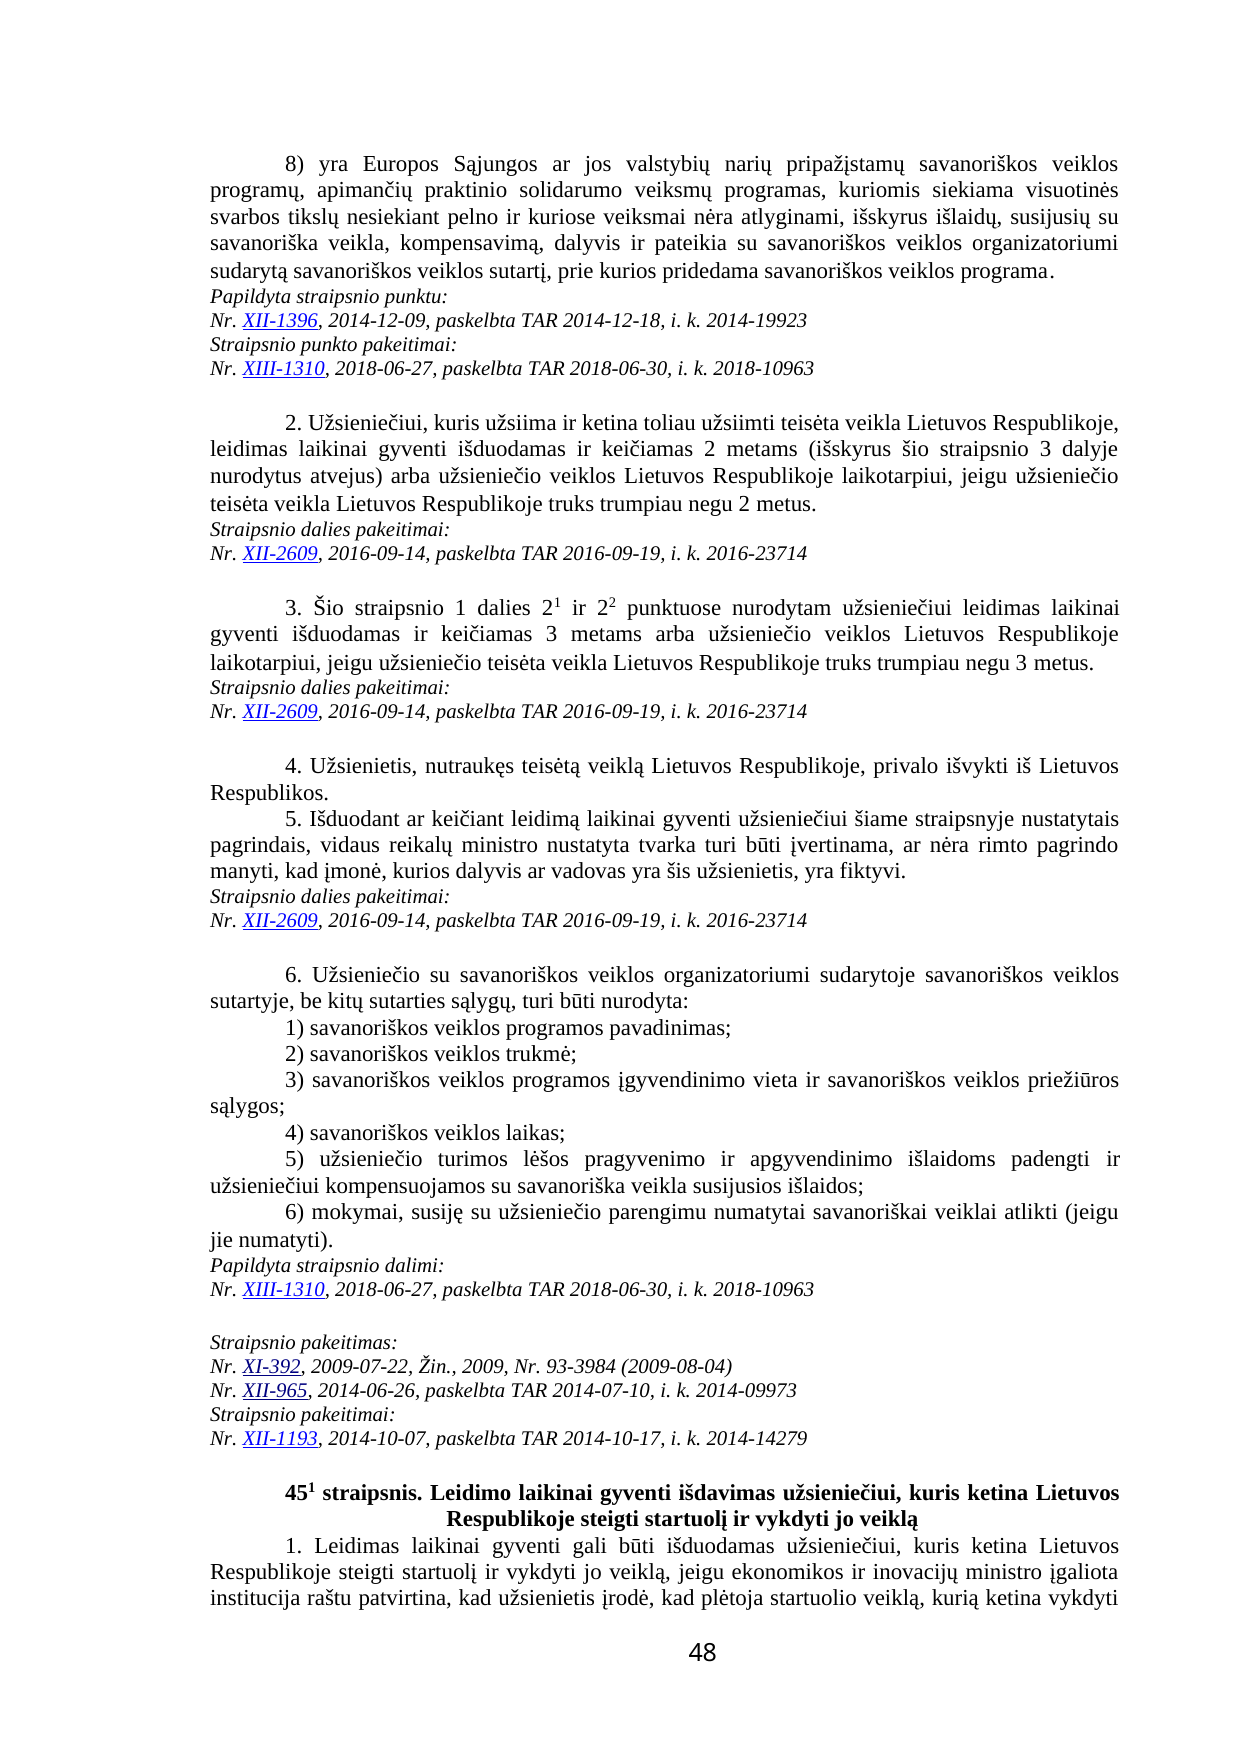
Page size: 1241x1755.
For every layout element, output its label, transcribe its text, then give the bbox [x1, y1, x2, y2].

text 8) yra Europos Sąjungos ar jos valstybių narių pripažįstamų savanoriškos veiklos programų, apimančių praktinio solidarumo veiksmų programas, kuriomis siekiama visuotinės svarbos tikslų nesiekiant pelno ir kuriose veiksmai nėra atlyginami, išskyrus išlaidų, susijusių su savanoriška veikla, kompensavimą, dalyvis ir pateikia su savanoriškos veiklos organizatoriumi sudarytą savanoriškos veiklos sutartį, prie kurios pridedama savanoriškos veiklos programa. [210, 150, 1120, 284]
text 2) savanoriškos veiklos trukmė; [210, 1040, 1120, 1066]
text Nr. XII-2609, 2016-09-14, paskelbta TAR 2016-09-19, i. k. 2016-23714 [210, 908, 1120, 932]
text 4. Užsienietis, nutraukęs teisėtą veiklą Lietuvos Respublikoje, privalo išvykti iš Lietuvos Respublikos. [210, 752, 1120, 805]
text 3) savanoriškos veiklos programos įgyvendinimo vieta ir savanoriškos veiklos priežiūros sąlygos; [210, 1066, 1120, 1119]
text 451 straipsnis. Leidimo laikinai gyventi išdavimas užsieniečiui, kuris ketina Lietuvos Respublikoje steigti startuolį ir vykdyti jo veiklą [285, 1479, 1120, 1532]
text 1) savanoriškos veiklos programos pavadinimas; [210, 1013, 1120, 1040]
text 5) užsieniečio turimos lėšos pragyvenimo ir apgyvendinimo išlaidoms padengti ir užsieniečiui kompensuojamos su savanoriška veikla susijusios išlaidos; [210, 1145, 1120, 1198]
text Nr. XII-965, 2014-06-26, paskelbta TAR 2014-07-10, i. k. 2014-09973 [210, 1378, 1120, 1402]
text Nr. XIII-1310, 2018-06-27, paskelbta TAR 2018-06-30, i. k. 2018-10963 [210, 356, 1120, 380]
text 3. Šio straipsnio 1 dalies 21 ir 22 punktuose nurodytam užsieniečiui leidimas laikinai gyventi išduodamas ir keičiamas 3 metams arba užsieniečio veiklos Lietuvos Respublikoje laikotarpiui, jeigu užsieniečio teisėta veikla Lietuvos Respublikoje truks trumpiau negu 3 metus. [210, 594, 1120, 675]
text Nr. XII-2609, 2016-09-14, paskelbta TAR 2016-09-19, i. k. 2016-23714 [210, 541, 1120, 565]
text Papildyta straipsnio dalimi: [210, 1253, 1120, 1277]
text 5. Išduodant ar keičiant leidimą laikinai gyventi užsieniečiui šiame straipsnyje nustatytais pagrindais, vidaus reikalų ministro nustatyta tvarka turi būti įvertinama, ar nėra rimto pagrindo manyti, kad įmonė, kurios dalyvis ar vadovas yra šis užsienietis, yra fiktyvi. [210, 805, 1120, 884]
text Straipsnio dalies pakeitimai: [210, 675, 1120, 699]
text Nr. XII-2609, 2016-09-14, paskelbta TAR 2016-09-19, i. k. 2016-23714 [210, 699, 1120, 723]
text Nr. XII-1396, 2014-12-09, paskelbta TAR 2014-12-18, i. k. 2014-19923 [210, 308, 1120, 332]
text 1. Leidimas laikinai gyventi gali būti išduodamas užsieniečiui, kuris ketina Lietuvos Respublikoje steigti startuolį ir vykdyti jo veiklą, jeigu ekonomikos ir inovacijų ministro įgaliota institucija raštu patvirtina, kad užsienietis įrodė, kad plėtoja startuolio veiklą, kurią ketina vykdyti [210, 1532, 1120, 1611]
text Straipsnio pakeitimai: [210, 1402, 1120, 1426]
text Straipsnio dalies pakeitimai: [210, 517, 1120, 541]
text Papildyta straipsnio punktu: [210, 284, 1120, 308]
text Nr. XI-392, 2009-07-22, Žin., 2009, Nr. 93-3984 (2009-08-04) [210, 1354, 1120, 1378]
text 2. Užsieniečiui, kuris užsiima ir ketina toliau užsiimti teisėta veikla Lietuvos Respublikoje, leidimas laikinai gyventi išduodamas ir keičiamas 2 metams (išskyrus šio straipsnio 3 dalyje nurodytus atvejus) arba užsieniečio veiklos Lietuvos Respublikoje laikotarpiui, jeigu užsieniečio teisėta veikla Lietuvos Respublikoje truks trumpiau negu 2 metus. [210, 409, 1120, 517]
text Straipsnio punkto pakeitimai: [210, 332, 1120, 356]
text Nr. XIII-1310, 2018-06-27, paskelbta TAR 2018-06-30, i. k. 2018-10963 [210, 1277, 1120, 1301]
text 6) mokymai, susiję su užsieniečio parengimu numatytai savanoriškai veiklai atlikti (jeigu jie numatyti). [210, 1198, 1120, 1253]
text Nr. XII-1193, 2014-10-07, paskelbta TAR 2014-10-17, i. k. 2014-14279 [210, 1426, 1120, 1450]
text 4) savanoriškos veiklos laikas; [210, 1119, 1120, 1145]
text Straipsnio dalies pakeitimai: [210, 884, 1120, 908]
text Straipsnio pakeitimas: [210, 1330, 1120, 1354]
text 6. Užsieniečio su savanoriškos veiklos organizatoriumi sudarytoje savanoriškos veiklos sutartyje, be kitų sutarties sąlygų, turi būti nurodyta: [210, 961, 1120, 1013]
